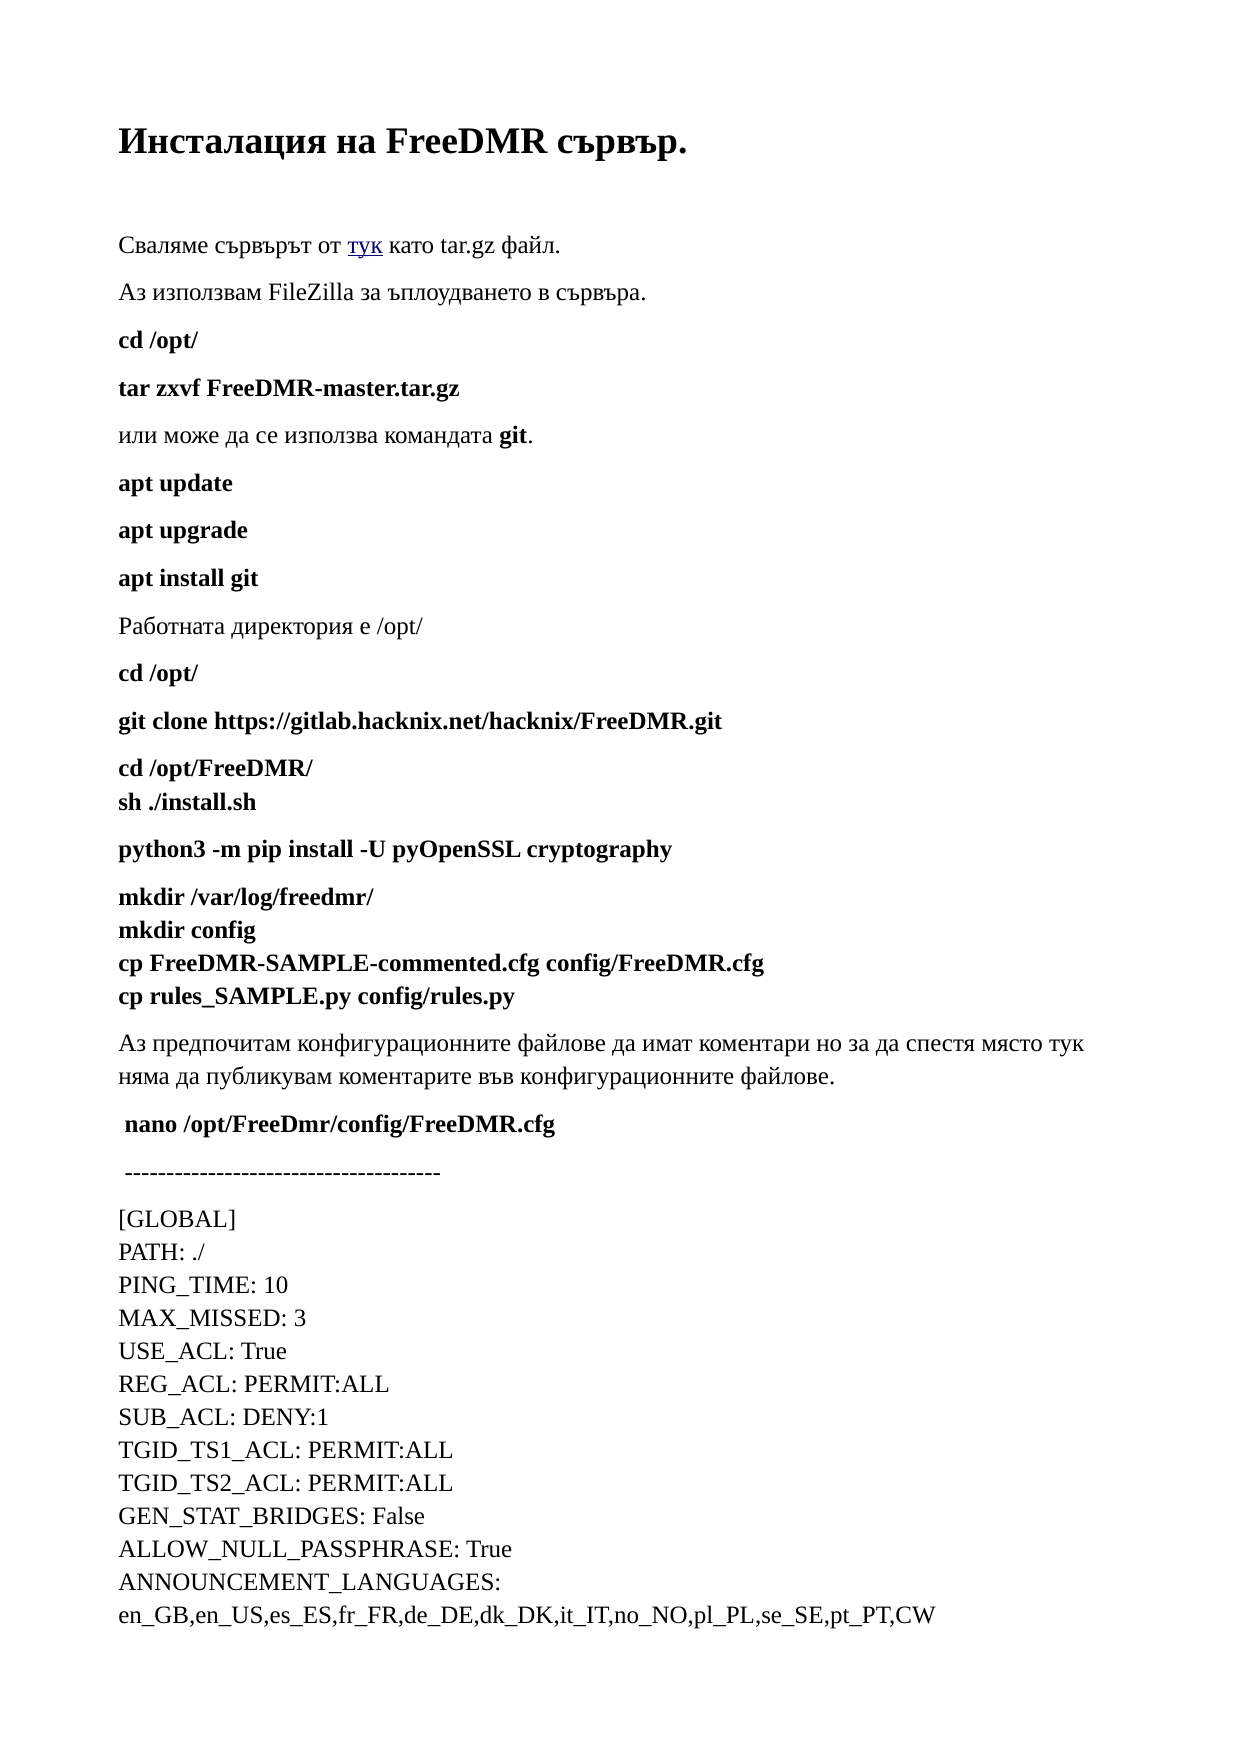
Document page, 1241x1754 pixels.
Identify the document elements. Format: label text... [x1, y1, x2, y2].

text apt install git [118, 563, 1122, 592]
text Работната директория е /opt/ [118, 611, 1122, 639]
text Инсталация на FreeDMR сървър. [118, 118, 1122, 161]
text или може да се използва командата git. [118, 420, 1122, 449]
text apt update [118, 468, 1122, 497]
text apt upgrade [118, 516, 1122, 544]
text cd /opt/FreeDMR/ sh ./install.sh [118, 753, 1122, 815]
text nano /opt/FreeDmr/config/FreeDMR.cfg [118, 1109, 1122, 1138]
text python3 -m pip install -U pyOpenSSL cryptography [118, 834, 1122, 863]
text Сваляме сървърът от тук като tar.gz файл. [118, 230, 1122, 259]
text -------------------------------------- [118, 1157, 1122, 1185]
text cd /opt/ [118, 325, 1122, 354]
text mkdir /var/log/freedmr/ mkdir config cp FreeDMR-SAMPLE-commented.cfg config/FreeDMR.cfg cp rules_SAMPLE.py config/rules.py [118, 882, 1122, 1009]
text [GLOBAL] PATH: ./ PING_TIME: 10 MAX_MISSED: 3 USE_ACL: True REG_ACL: PERMIT:ALL SUB_ACL: DENY:1 TGID_TS1_ACL: PERMIT:ALL TGID_TS2_ACL: PERMIT:ALL GEN_STAT_BRIDGES: False ALLOW_NULL_PASSPHRASE: True ANNOUNCEMENT_LANGUAGES: en_GB,en_US,es_ES,fr_FR,de_DE,dk_DK,it_IT,no_NO,pl_PL,se_SE,pt_PT,CW [118, 1204, 1122, 1629]
text Аз използвам FileZilla за ъплоудването в сървъра. [118, 277, 1122, 306]
text tar zxvf FreeDMR-master.tar.gz [118, 373, 1122, 401]
text Аз предпочитам конфигурационните файлове да имат коментари но за да спестя място тук няма да публикувам коментарите във конфигурационните файлове. [118, 1028, 1122, 1090]
text cd /opt/ [118, 658, 1122, 687]
text git clone https://gitlab.hacknix.net/hacknix/FreeDMR.git [118, 706, 1122, 735]
